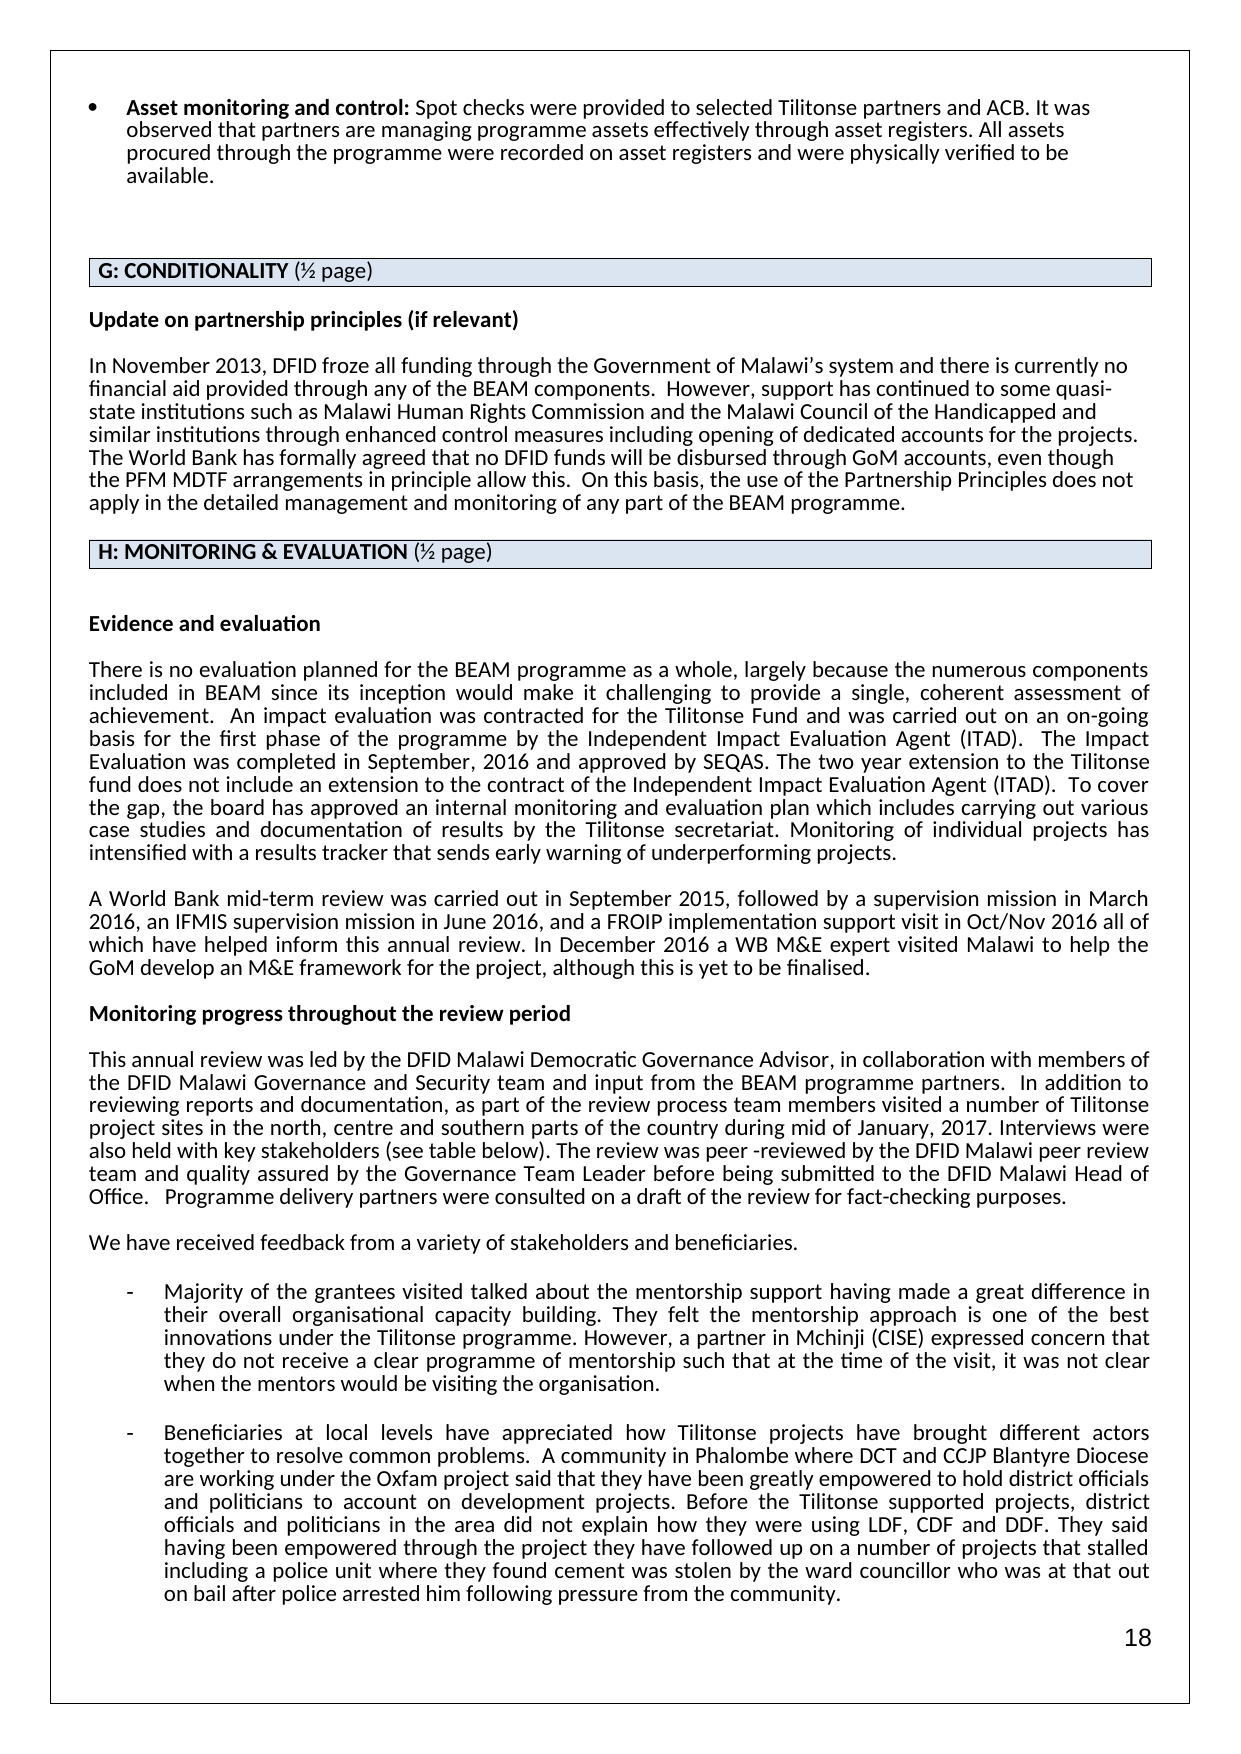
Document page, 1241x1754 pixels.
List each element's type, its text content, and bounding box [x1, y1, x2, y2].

text In November 2013, DFID froze all funding through the Government of Malawi’s system and there is currently no financial aid provided through any of the BEAM components. However, support has continued to some quasi-state institutions such as Malawi Human Rights Commission and the Malawi Council of the Handicapped and similar institutions through enhanced control measures including opening of dedicated accounts for the projects. The World Bank has formally agreed that no DFID funds will be disbursed through GoM accounts, even though the PFM MDTF arrangements in principle allow this. On this basis, the use of the Partnership Principles does not apply in the detailed management and monitoring of any part of the BEAM programme. [89, 356, 1152, 517]
text G: CONDITIONALITY (½ page) [90, 259, 1151, 286]
list Beneficiaries at local levels have appreciated how Tilitonse projects have brought different actors together to resolve common problems. A community in Phalombe where DCT and CCJP Blantyre Diocese are working under the Oxfam project said that they have been greatly empowered to hold district officials and politicians to account on development projects. Before the Tilitonse supported projects, district officials and politicians in the area did not explain how they were using LDF, CDF and DDF. They said having been empowered through the project they have followed up on a number of projects that stalled including a police unit where they found cement was stolen by the ward councillor who was at that out on bail after police arrested him following pressure from the community. [126, 1420, 1152, 1607]
text H: MONITORING & EVALUATION (½ page) [90, 541, 1151, 568]
list Majority of the grantees visited talked about the mentorship support having made a great difference in their overall organisational capacity building. They felt the mentorship approach is one of the best innovations under the Tilitonse programme. However, a partner in Mchinji (CISE) expressed concern that they do not receive a clear programme of mentorship such that at the time of the visit, it was not clear when the mentors would be visiting the organisation. [126, 1279, 1152, 1397]
text There is no evaluation planned for the BEAM programme as a whole, largely because the numerous components included in BEAM since its inception would make it challenging to provide a single, coherent assessment of achievement. An impact evaluation was contracted for the Tilitonse Fund and was carried out on an on-going basis for the first phase of the programme by the Independent Impact Evaluation Agent (ITAD). The Impact Evaluation was completed in September, 2016 and approved by SEQAS. The two year extension to the Tilitonse fund does not include an extension to the contract of the Independent Impact Evaluation Agent (ITAD). To cover the gap, the board has approved an internal monitoring and evaluation plan which includes carrying out various case studies and documentation of results by the Tilitonse secretariat. Monitoring of individual projects has intensified with a results tracker that sends early warning of underperforming projects. [89, 660, 1152, 867]
text This annual review was led by the DFID Malawi Democratic Governance Advisor, in collaboration with members of the DFID Malawi Governance and Security team and input from the BEAM programme partners. In addition to reviewing reports and documentation, as part of the review process team members visited a number of Tilitonse project sites in the north, centre and southern parts of the country during mid of January, 2017. Interviews were also held with key stakeholders (see table below). The review was peer -reviewed by the DFID Malawi peer review team and quality assured by the Governance Team Leader before being submitted to the DFID Malawi Head of Office. Programme delivery partners were consulted on a draft of the review for fact-checking purposes. [89, 1050, 1152, 1210]
text Monitoring progress throughout the review period [89, 1004, 1152, 1027]
list Asset monitoring and control: Spot checks were provided to selected Tilitonse partners and ACB. It was observed that partners are managing programme assets effectively through asset registers. All assets procured through the programme were recorded on asset registers and were physically verified to be available. [89, 98, 1152, 189]
text We have received feedback from a variety of stakeholders and beneficiaries. [89, 1233, 1152, 1256]
text A World Bank mid-term review was carried out in September 2015, followed by a supervision mission in March 2016, an IFMIS supervision mission in June 2016, and a FROIP implementation support visit in Oct/Nov 2016 all of which have helped inform this annual review. In December 2016 a WB M&E expert visited Malawi to help the GoM develop an M&E framework for the project, although this is yet to be finalised. [89, 889, 1152, 981]
text Update on partnership principles (if relevant) [89, 310, 1152, 333]
text Evidence and evaluation [89, 614, 1152, 637]
